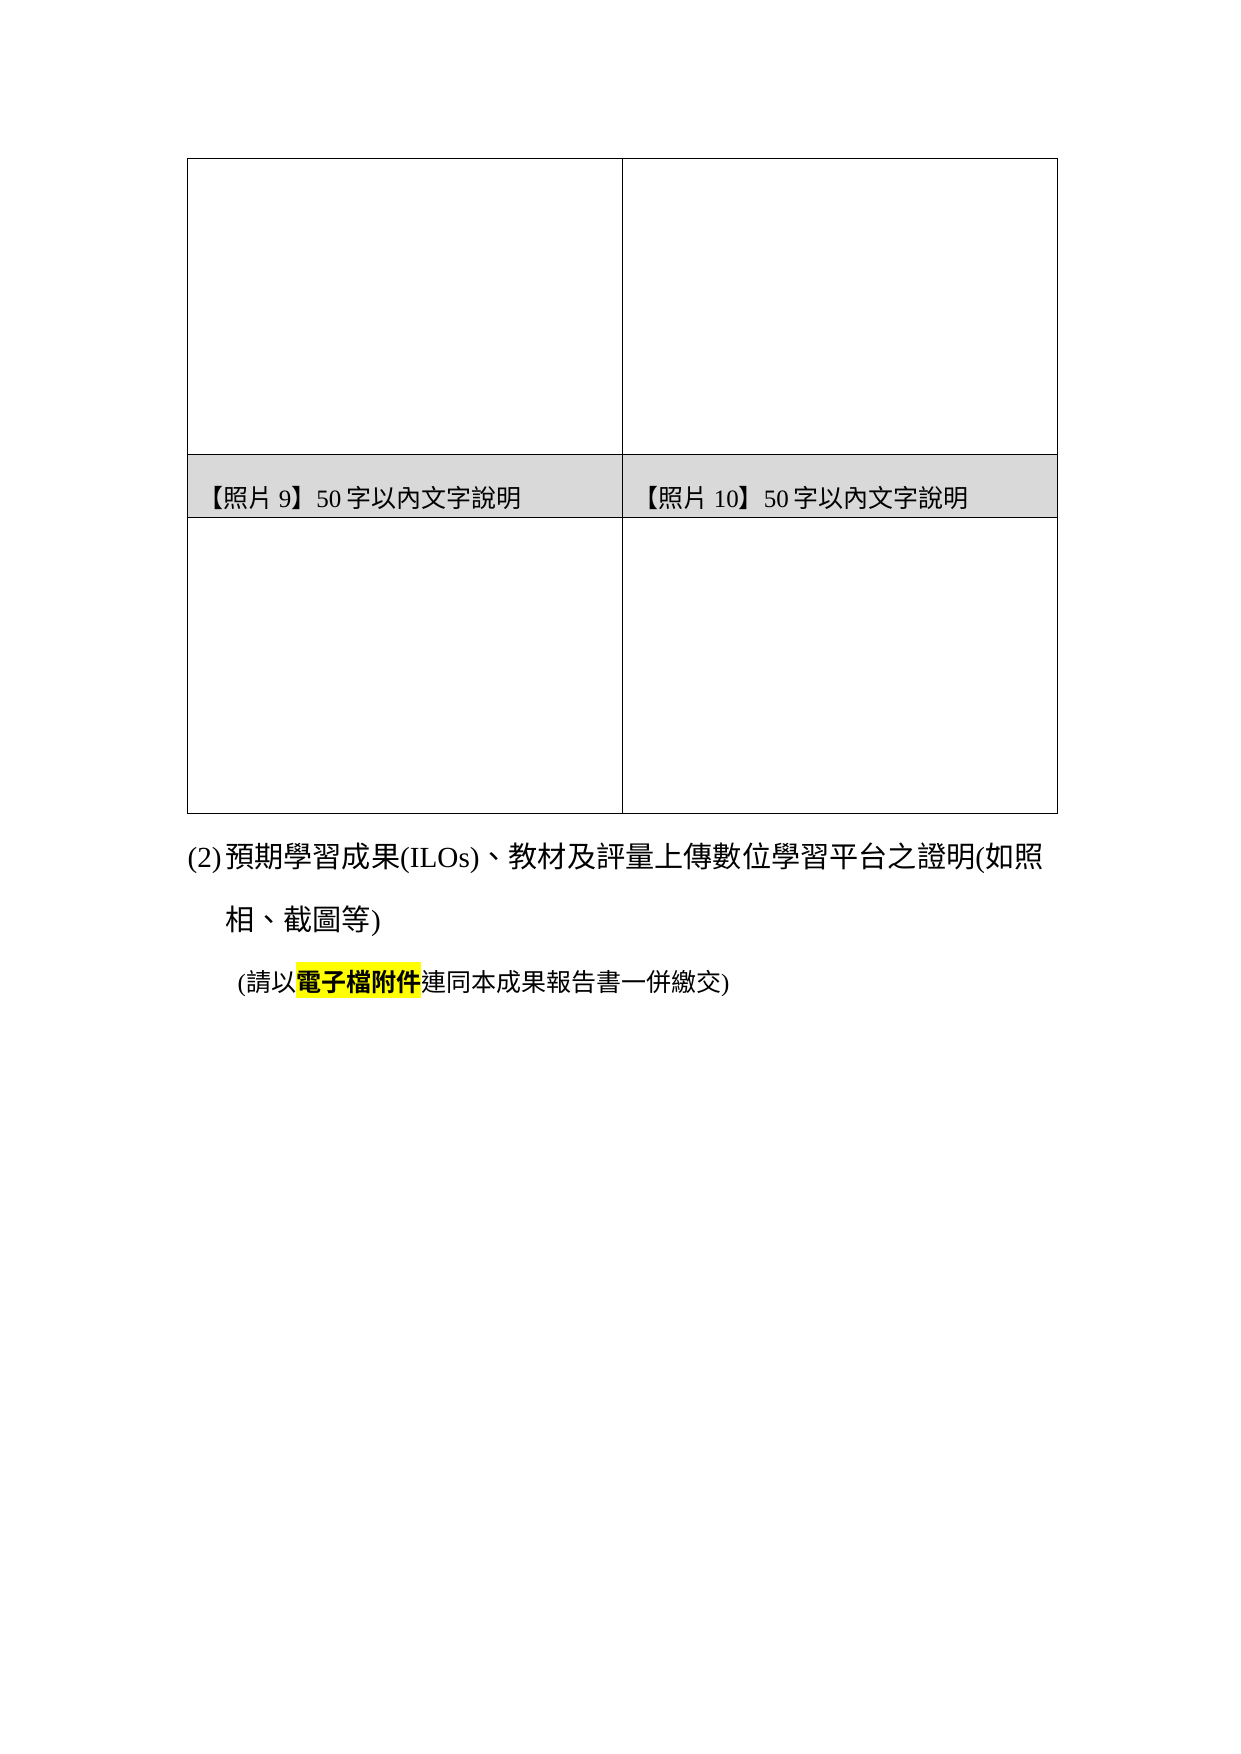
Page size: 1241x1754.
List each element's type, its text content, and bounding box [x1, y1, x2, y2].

table_cell [188, 518, 622, 812]
table_cell [623, 159, 1057, 453]
text (請以電子檔附件連同本成果報告書一併繳交) [237, 938, 1053, 1001]
table_cell [623, 518, 1057, 812]
table_cell 【照片9】50字以內文字說明 [188, 455, 622, 517]
table_cell 【照片10】50字以內文字說明 [623, 455, 1057, 517]
list 預期學習成果(ILOs)、教材及評量上傳數位學習平台之證明(如照相、截圖等) [187, 814, 1053, 938]
table_cell [188, 159, 622, 453]
